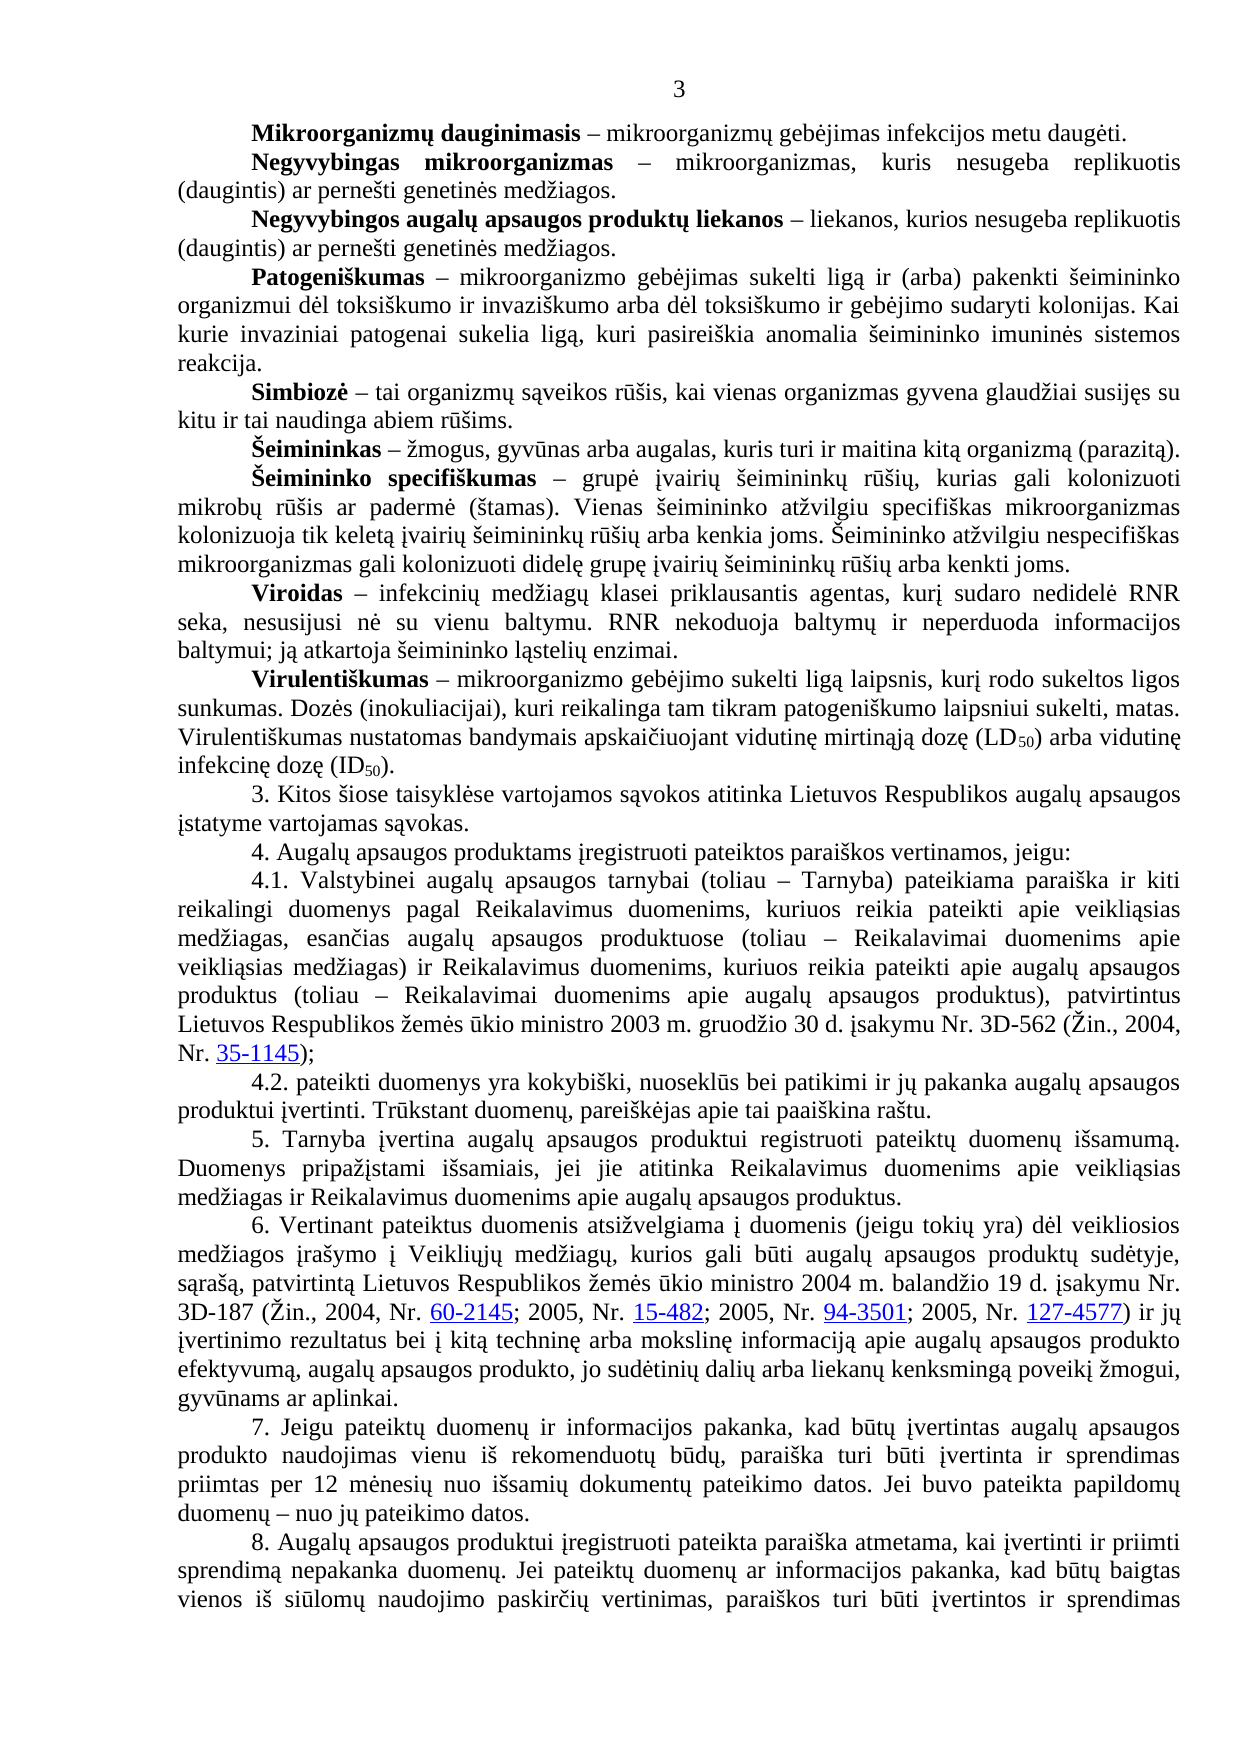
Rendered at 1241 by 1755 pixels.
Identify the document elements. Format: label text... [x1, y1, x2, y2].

text Negyvybingas mikroorganizmas – mikroorganizmas, kuris nesugeba replikuotis (daugintis) ar pernešti genetinės medžiagos. [177, 147, 1181, 204]
text 6. Vertinant pateiktus duomenis atsižvelgiama į duomenis (jeigu tokių yra) dėl veikliosios medžiagos įrašymo į Veikliųjų medžiagų, kurios gali būti augalų apsaugos produktų sudėtyje, sąrašą, patvirtintą Lietuvos Respublikos žemės ūkio ministro 2004 m. balandžio 19 d. įsakymu Nr. 3D-187 (Žin., 2004, Nr. 60-2145; 2005, Nr. 15-482; 2005, Nr. 94-3501; 2005, Nr. 127-4577) ir jų įvertinimo rezultatus bei į kitą techninę arba mokslinę informaciją apie augalų apsaugos produkto efektyvumą, augalų apsaugos produkto, jo sudėtinių dalių arba liekanų kenksmingą poveikį žmogui, gyvūnams ar aplinkai. [177, 1211, 1181, 1412]
text Mikroorganizmų dauginimasis – mikroorganizmų gebėjimas infekcijos metu daugėti. [177, 118, 1181, 147]
text Šeimininkas – žmogus, gyvūnas arba augalas, kuris turi ir maitina kitą organizmą (parazitą). [177, 434, 1181, 463]
text Patogeniškumas – mikroorganizmo gebėjimas sukelti ligą ir (arba) pakenkti šeimininko organizmui dėl toksiškumo ir invaziškumo arba dėl toksiškumo ir gebėjimo sudaryti kolonijas. Kai kurie invaziniai patogenai sukelia ligą, kuri pasireiškia anomalia šeimininko imuninės sistemos reakcija. [177, 262, 1181, 377]
text Šeimininko specifiškumas – grupė įvairių šeimininkų rūšių, kurias gali kolonizuoti mikrobų rūšis ar padermė (štamas). Vienas šeimininko atžvilgiu specifiškas mikroorganizmas kolonizuoja tik keletą įvairių šeimininkų rūšių arba kenkia joms. Šeimininko atžvilgiu nespecifiškas mikroorganizmas gali kolonizuoti didelę grupę įvairių šeimininkų rūšių arba kenkti joms. [177, 463, 1181, 578]
text 8. Augalų apsaugos produktui įregistruoti pateikta paraiška atmetama, kai įvertinti ir priimti sprendimą nepakanka duomenų. Jei pateiktų duomenų ar informacijos pakanka, kad būtų baigtas vienos iš siūlomų naudojimo paskirčių vertinimas, paraiškos turi būti įvertintos ir sprendimas [177, 1527, 1181, 1613]
text 4.2. pateikti duomenys yra kokybiški, nuoseklūs bei patikimi ir jų pakanka augalų apsaugos produktui įvertinti. Trūkstant duomenų, pareiškėjas apie tai paaiškina raštu. [177, 1067, 1181, 1124]
text 4.1. Valstybinei augalų apsaugos tarnybai (toliau – Tarnyba) pateikiama paraiška ir kiti reikalingi duomenys pagal Reikalavimus duomenims, kuriuos reikia pateikti apie veikliąsias medžiagas, esančias augalų apsaugos produktuose (toliau – Reikalavimai duomenims apie veikliąsias medžiagas) ir Reikalavimus duomenims, kuriuos reikia pateikti apie augalų apsaugos produktus (toliau – Reikalavimai duomenims apie augalų apsaugos produktus), patvirtintus Lietuvos Respublikos žemės ūkio ministro 2003 m. gruodžio 30 d. įsakymu Nr. 3D-562 (Žin., 2004, Nr. 35-1145); [177, 866, 1181, 1067]
text Virulentiškumas – mikroorganizmo gebėjimo sukelti ligą laipsnis, kurį rodo sukeltos ligos sunkumas. Dozės (inokuliacijai), kuri reikalinga tam tikram patogeniškumo laipsniui sukelti, matas. Virulentiškumas nustatomas bandymais apskaičiuojant vidutinę mirtinąją dozę (LD50) arba vidutinę infekcinę dozę (ID50). [177, 664, 1181, 779]
text 4. Augalų apsaugos produktams įregistruoti pateiktos paraiškos vertinamos, jeigu: [177, 837, 1181, 866]
text 3. Kitos šiose taisyklėse vartojamos sąvokos atitinka Lietuvos Respublikos augalų apsaugos įstatyme vartojamas sąvokas. [177, 779, 1181, 837]
text Simbiozė – tai organizmų sąveikos rūšis, kai vienas organizmas gyvena glaudžiai susijęs su kitu ir tai naudinga abiem rūšims. [177, 377, 1181, 434]
text Negyvybingos augalų apsaugos produktų liekanos – liekanos, kurios nesugeba replikuotis (daugintis) ar pernešti genetinės medžiagos. [177, 204, 1181, 262]
text Viroidas – infekcinių medžiagų klasei priklausantis agentas, kurį sudaro nedidelė RNR seka, nesusijusi nė su vienu baltymu. RNR nekoduoja baltymų ir neperduoda informacijos baltymui; ją atkartoja šeimininko ląstelių enzimai. [177, 578, 1181, 664]
text 7. Jeigu pateiktų duomenų ir informacijos pakanka, kad būtų įvertintas augalų apsaugos produkto naudojimas vienu iš rekomenduotų būdų, paraiška turi būti įvertinta ir sprendimas priimtas per 12 mėnesių nuo išsamių dokumentų pateikimo datos. Jei buvo pateikta papildomų duomenų – nuo jų pateikimo datos. [177, 1412, 1181, 1527]
text 5. Tarnyba įvertina augalų apsaugos produktui registruoti pateiktų duomenų išsamumą. Duomenys pripažįstami išsamiais, jei jie atitinka Reikalavimus duomenims apie veikliąsias medžiagas ir Reikalavimus duomenims apie augalų apsaugos produktus. [177, 1124, 1181, 1211]
